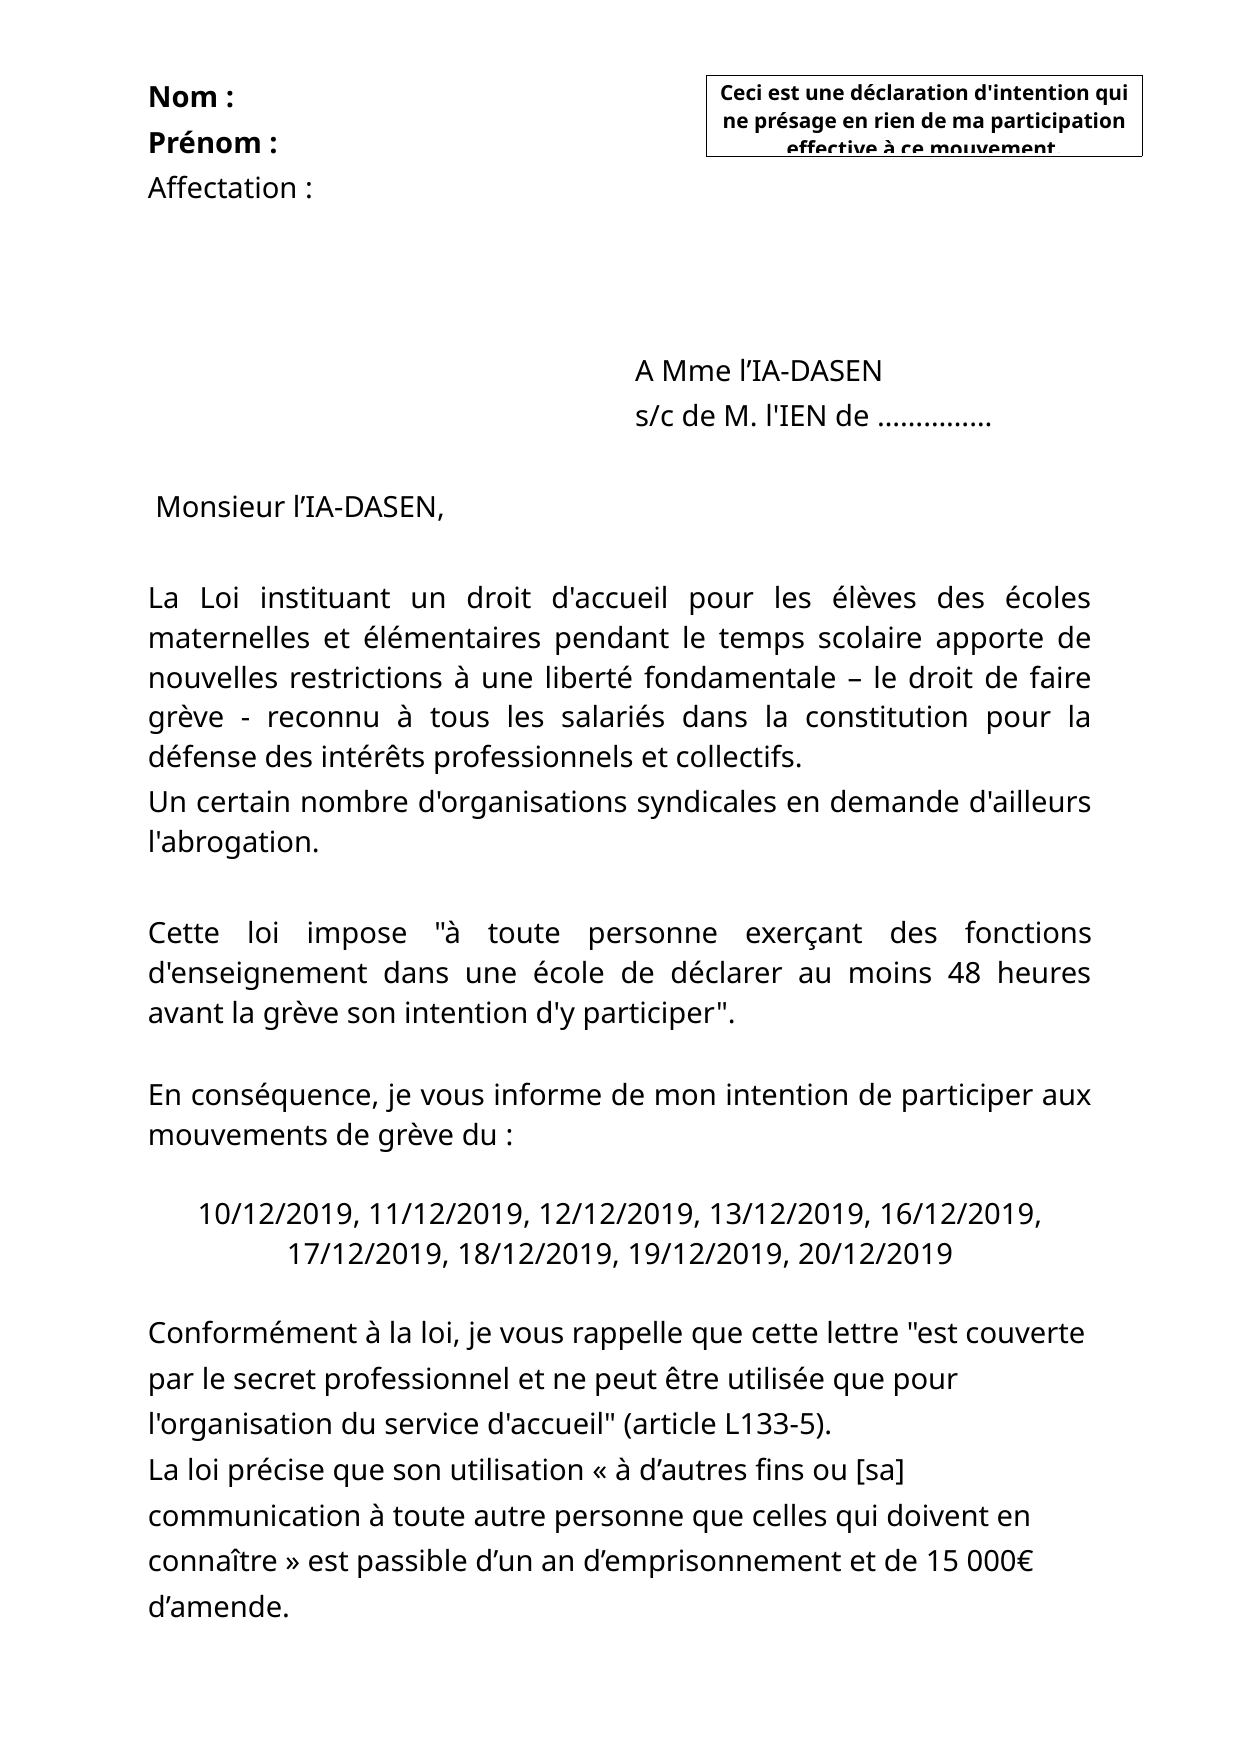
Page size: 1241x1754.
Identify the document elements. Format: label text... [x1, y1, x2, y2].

text [707, 76, 1142, 156]
text Cette loi impose "à toute personne exerçant des fonctions d'enseignement dans une école de déclarer au moins 48 heures avant la grève son intention d'y participer". [148, 912, 1093, 1032]
text Nom : [148, 77, 706, 116]
text Prénom : [148, 122, 1093, 162]
text Monsieur l’IA-DASEN, [148, 486, 1093, 526]
text La Loi instituant un droit d'accueil pour les élèves des écoles maternelles et élémentaires pendant le temps scolaire apporte de nouvelles restrictions à une liberté fondamentale – le droit de faire grève - reconnu à tous les salariés dans la constitution pour la défense des intérêts professionnels et collectifs. [148, 577, 1093, 776]
text Ceci est une déclaration d'intention qui ne présage en rien de ma participation effective à ce mouvement. [709, 78, 1139, 153]
text 10/12/2019, 11/12/2019, 12/12/2019, 13/12/2019, 16/12/2019, 17/12/2019, 18/12/2019, 19/12/2019, 20/12/2019 [148, 1193, 1093, 1273]
text La loi précise que son utilisation « à d’autres fins ou [sa] communication à toute autre personne que celles qui doivent en connaître » est passible d’un an d’emprisonnement et de 15 000€ d’amende. [148, 1449, 1093, 1626]
text A Mme l’IA-DASEN [635, 350, 1093, 389]
text Conformément à la loi, je vous rappelle que cette lettre "est couverte par le secret professionnel et ne peut être utilisée que pour l'organisation du service d'accueil" (article L133-5). [148, 1312, 1093, 1443]
text Affectation : [148, 168, 1093, 207]
text s/c de M. l'IEN de …………… [635, 395, 1093, 435]
text En conséquence, je vous informe de mon intention de participer aux mouvements de grève du : [148, 1074, 1093, 1153]
text Un certain nombre d'organisations syndicales en demande d'ailleurs l'abrogation. [148, 782, 1093, 861]
